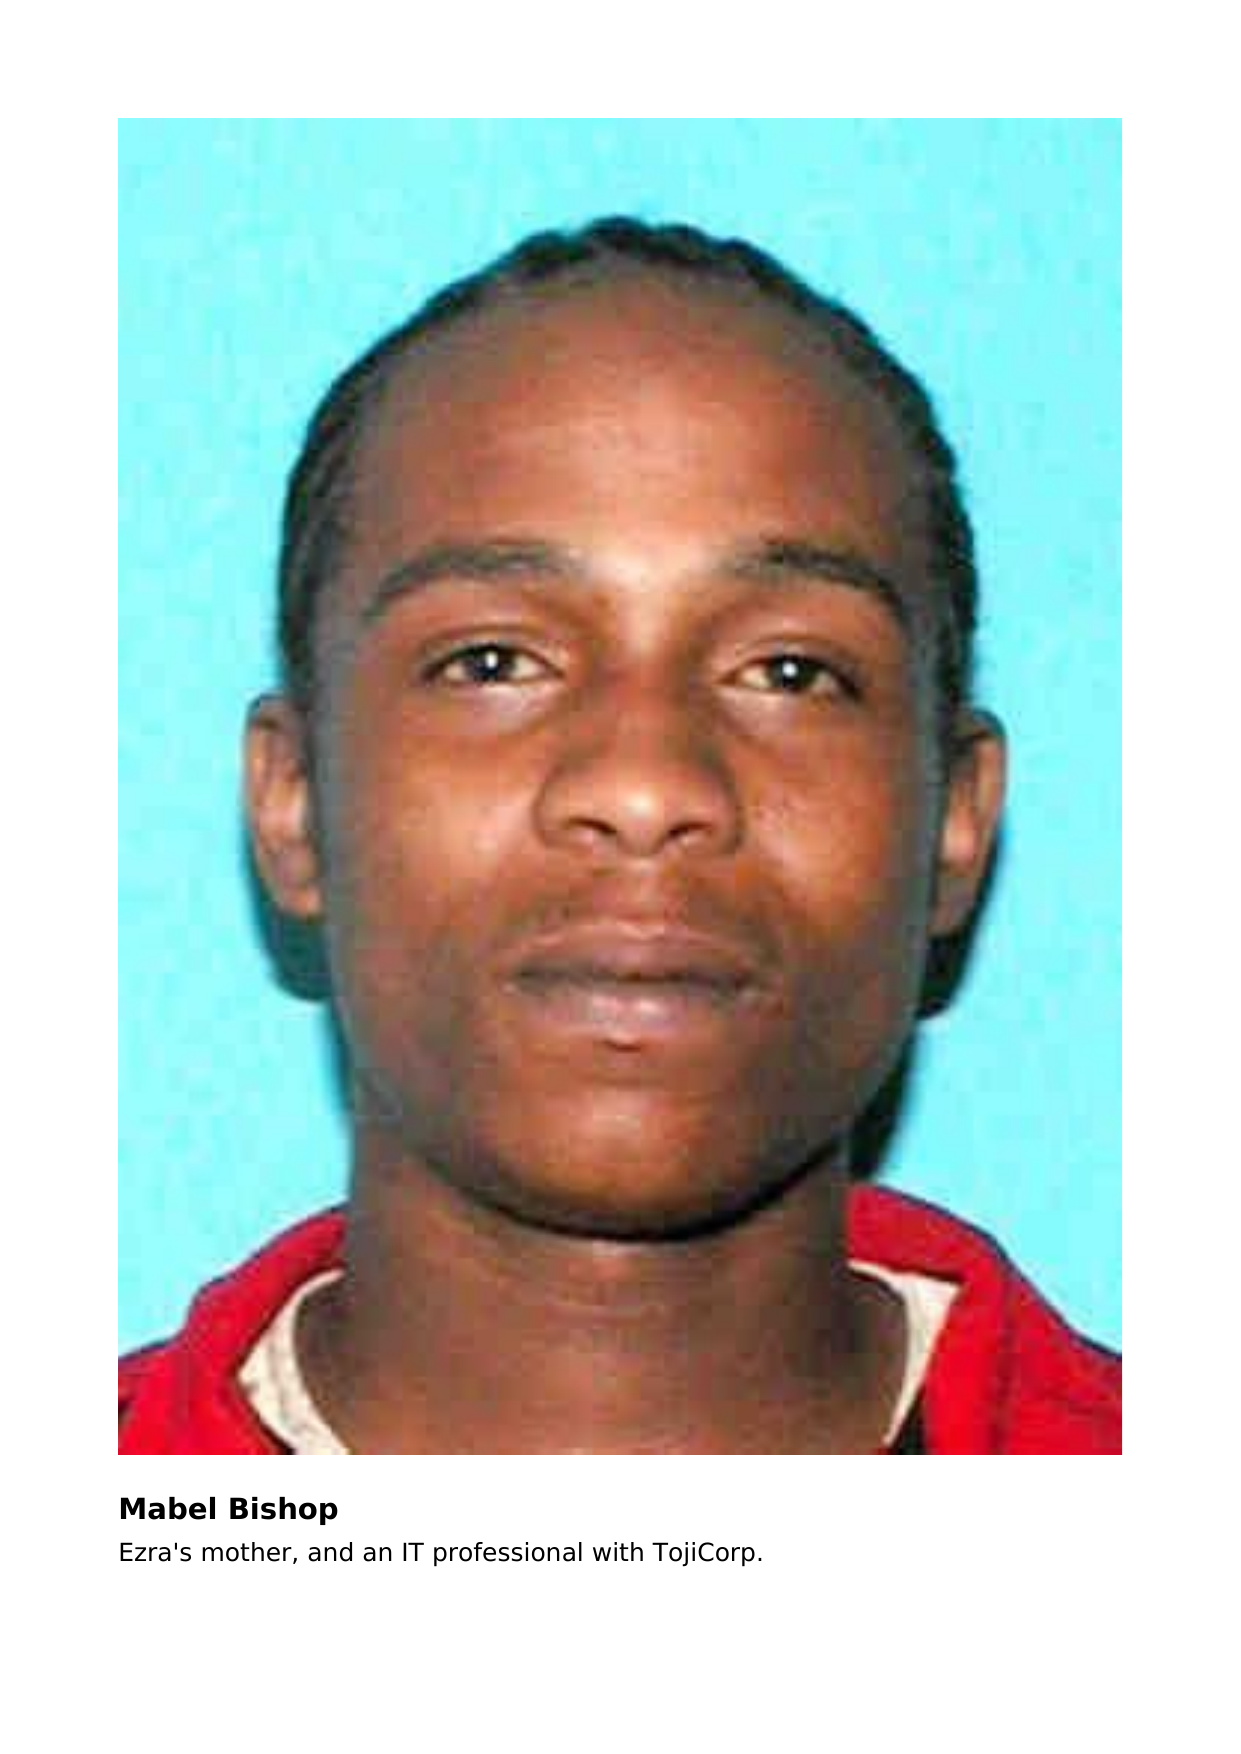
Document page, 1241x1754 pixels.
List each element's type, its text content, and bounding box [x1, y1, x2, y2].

subtitle Mabel Bishop [118, 1492, 1122, 1526]
picture [118, 118, 1123, 1455]
text Ezra's mother, and an IT professional with TojiCorp. [118, 1539, 1122, 1568]
